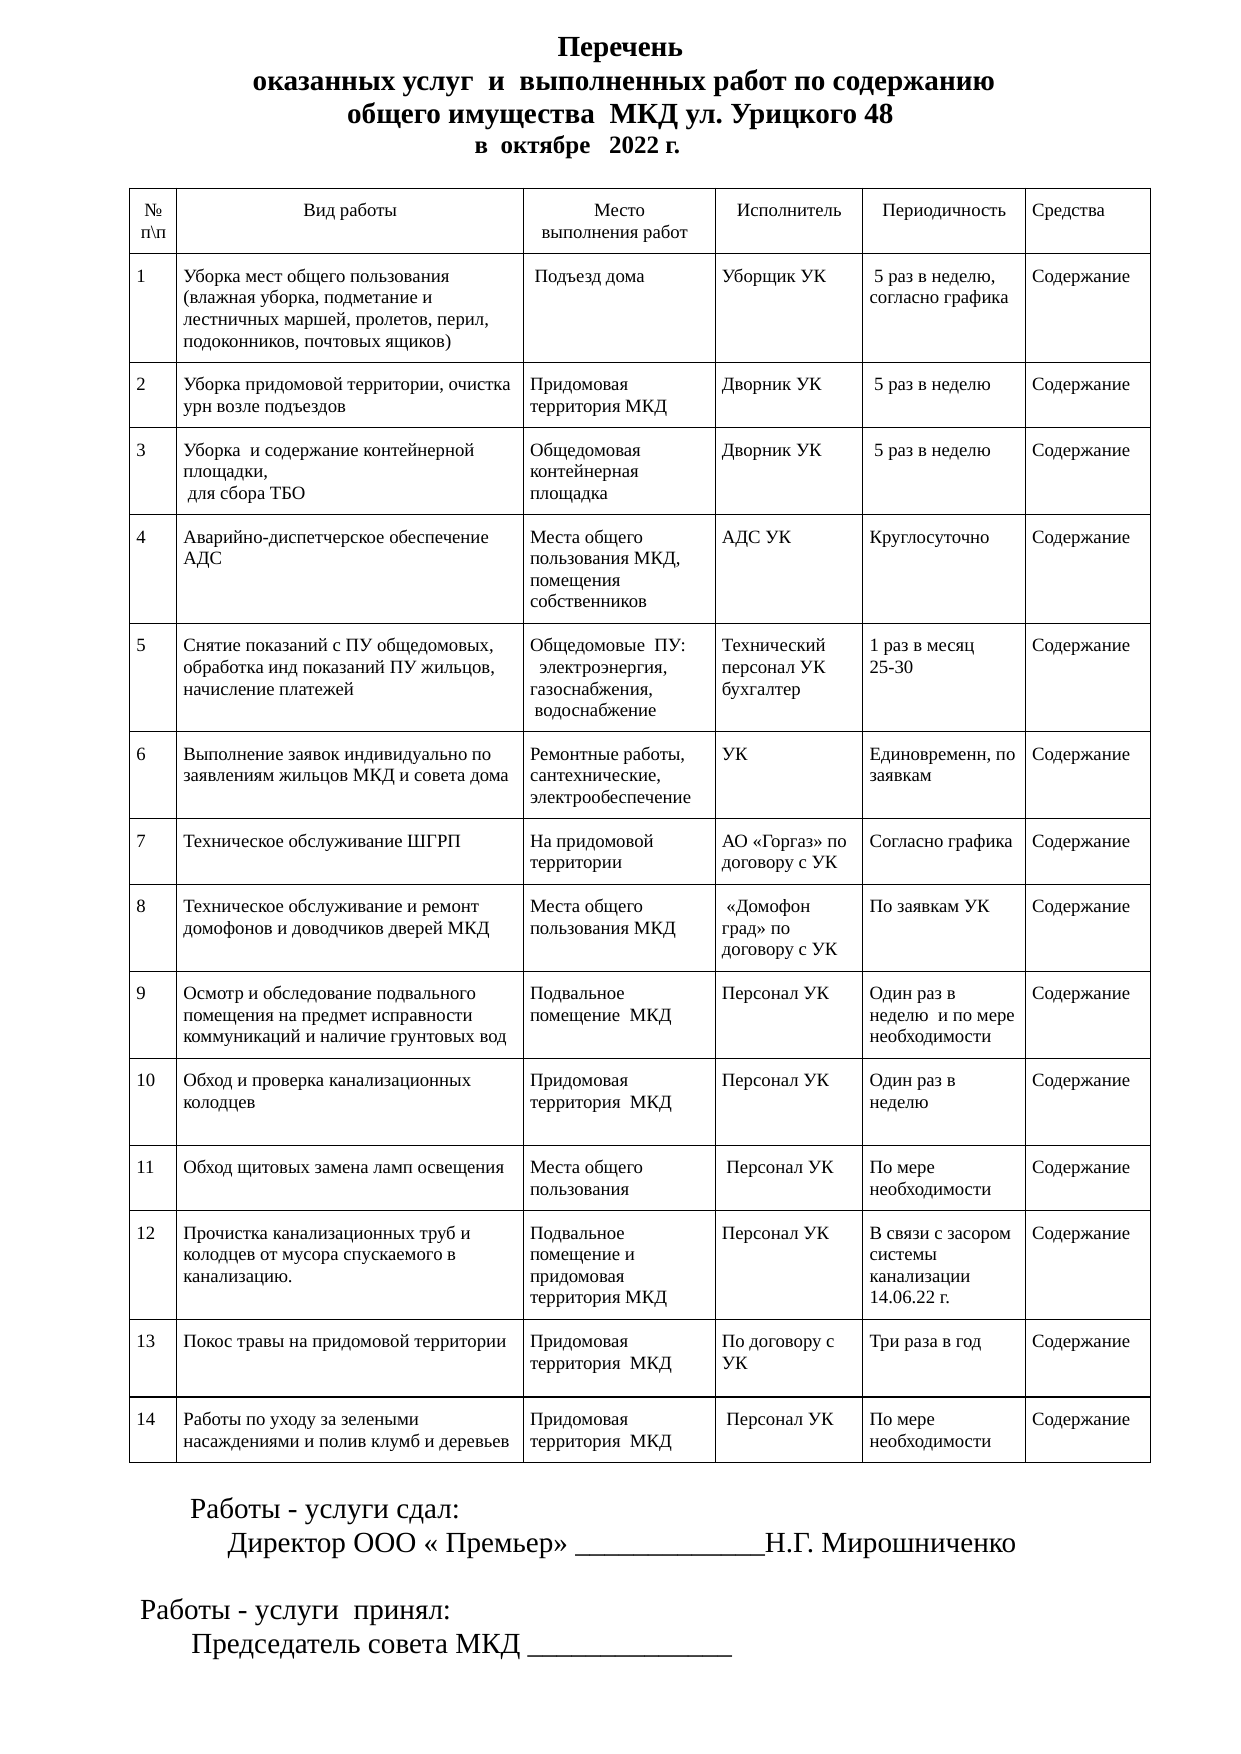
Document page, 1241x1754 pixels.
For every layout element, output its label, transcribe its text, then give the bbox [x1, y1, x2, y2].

table_header № п\п [130, 189, 176, 253]
table_cell Содержание [1026, 428, 1150, 514]
table_cell 9 [130, 972, 176, 1057]
table_cell 8 [130, 885, 176, 971]
table_cell Один раз в неделю и по мере необходимости [863, 972, 1025, 1057]
table_header Периодичность [863, 189, 1025, 253]
table_cell 14 [130, 1398, 176, 1462]
table_cell Дворник УК [716, 428, 862, 514]
table_cell Содержание [1026, 1059, 1150, 1144]
table_cell 11 [130, 1146, 176, 1210]
table_cell Обход и проверка канализационных колодцев [177, 1059, 523, 1144]
text Председатель совета МКД ______________ [118, 1626, 1122, 1659]
table_cell 3 [130, 428, 176, 514]
table_header Исполнитель [716, 189, 862, 253]
table_cell Содержание [1026, 363, 1150, 427]
table_cell Снятие показаний с ПУ общедомовых, обработка инд показаний ПУ жильцов, начисление платежей [177, 624, 523, 731]
table_cell 10 [130, 1059, 176, 1144]
table_cell Уборка придомовой территории, очистка урн возле подъездов [177, 363, 523, 427]
table_cell Единовременн, по заявкам [863, 732, 1025, 818]
table_cell Работы по уходу за зелеными насаждениями и полив клумб и деревьев [177, 1398, 523, 1462]
table_cell По договору с УК [716, 1320, 862, 1396]
table_cell Общедомовая контейнерная площадка [524, 428, 715, 514]
table_header Вид работы [177, 189, 523, 253]
table_cell Подвальное помещение и придомовая территория МКД [524, 1211, 715, 1318]
table_cell Придомовая территория МКД [524, 1059, 715, 1144]
table_cell Содержание [1026, 972, 1150, 1057]
text в октябре 2022 г. [118, 130, 1122, 159]
table_cell Места общего пользования МКД [524, 885, 715, 971]
table_cell Прочистка канализационных труб и колодцев от мусора спускаемого в канализацию. [177, 1211, 523, 1318]
text Работы - услуги принял: [118, 1592, 1122, 1626]
table_cell Подвальное помещение МКД [524, 972, 715, 1057]
table_cell Содержание [1026, 732, 1150, 818]
table_cell По мере необходимости [863, 1398, 1025, 1462]
table_cell По заявкам УК [863, 885, 1025, 971]
table_cell Содержание [1026, 819, 1150, 883]
table_cell Техническое обслуживание ШГРП [177, 819, 523, 883]
table_cell На придомовой территории [524, 819, 715, 883]
table_cell Места общего пользования МКД, помещения собственников [524, 515, 715, 623]
text оказанных услуг и выполненных работ по содержанию [118, 63, 1122, 97]
table_header Место выполнения работ [524, 189, 715, 253]
table_cell Содержание [1026, 885, 1150, 971]
table_cell Уборка мест общего пользования (влажная уборка, подметание и лестничных маршей, пролетов, перил, подоконников, почтовых ящиков) [177, 254, 523, 362]
table_cell Придомовая территория МКД [524, 363, 715, 427]
table_cell Содержание [1026, 1398, 1150, 1462]
table_cell Содержание [1026, 515, 1150, 623]
table_cell 1 [130, 254, 176, 362]
table_cell Покос травы на придомовой территории [177, 1320, 523, 1396]
table_cell Три раза в год [863, 1320, 1025, 1396]
table_cell УК [716, 732, 862, 818]
table_cell 5 [130, 624, 176, 731]
table_cell Дворник УК [716, 363, 862, 427]
table_cell Один раз в неделю [863, 1059, 1025, 1144]
table_cell Техническое обслуживание и ремонт домофонов и доводчиков дверей МКД [177, 885, 523, 971]
table_cell 1 раз в месяц 25-30 [863, 624, 1025, 731]
table_cell Подъезд дома [524, 254, 715, 362]
table_cell 13 [130, 1320, 176, 1396]
table_cell По мере необходимости [863, 1146, 1025, 1210]
table_cell Ремонтные работы, сантехнические, электрообеспечение [524, 732, 715, 818]
text Работы - услуги сдал: [118, 1492, 1122, 1525]
table_cell Персонал УК [716, 1146, 862, 1210]
text общего имущества МКД ул. Урицкого 48 [118, 97, 1122, 130]
table_cell Осмотр и обследование подвального помещения на предмет исправности коммуникаций и наличие грунтовых вод [177, 972, 523, 1057]
table_cell 6 [130, 732, 176, 818]
table_cell Придомовая территория МКД [524, 1320, 715, 1396]
table_cell «Домофон град» по договору с УК [716, 885, 862, 971]
table_cell Уборщик УК [716, 254, 862, 362]
table_cell 4 [130, 515, 176, 623]
table_cell 5 раз в неделю [863, 428, 1025, 514]
table_cell Содержание [1026, 1211, 1150, 1318]
table_cell Содержание [1026, 254, 1150, 362]
table_cell 5 раз в неделю [863, 363, 1025, 427]
table_cell Персонал УК [716, 1059, 862, 1144]
table_header Средства [1026, 189, 1150, 253]
table_cell Содержание [1026, 1320, 1150, 1396]
table_cell Выполнение заявок индивидуально по заявлениям жильцов МКД и совета дома [177, 732, 523, 818]
text Перечень [118, 29, 1122, 63]
table_cell Аварийно-диспетчерское обеспечение АДС [177, 515, 523, 623]
table_cell Согласно графика [863, 819, 1025, 883]
table_cell АО «Горгаз» по договору с УК [716, 819, 862, 883]
table_cell Общедомовые ПУ: электроэнергия, газоснабжения, водоснабжение [524, 624, 715, 731]
table_cell В связи с засором системы канализации 14.06.22 г. [863, 1211, 1025, 1318]
text Директор ООО « Премьер» _____________Н.Г. Мирошниченко [118, 1525, 1122, 1559]
table_cell Придомовая территория МКД [524, 1398, 715, 1462]
table_cell 2 [130, 363, 176, 427]
table_cell Персонал УК [716, 1211, 862, 1318]
table_cell Уборка и содержание контейнерной площадки, для сбора ТБО [177, 428, 523, 514]
table_cell Содержание [1026, 624, 1150, 731]
table_cell 12 [130, 1211, 176, 1318]
table_cell АДС УК [716, 515, 862, 623]
table_cell Обход щитовых замена ламп освещения [177, 1146, 523, 1210]
table_cell Персонал УК [716, 1398, 862, 1462]
table_cell Места общего пользования [524, 1146, 715, 1210]
table_cell Персонал УК [716, 972, 862, 1057]
table_cell Содержание [1026, 1146, 1150, 1210]
table_cell Технический персонал УК бухгалтер [716, 624, 862, 731]
table_cell 5 раз в неделю, согласно графика [863, 254, 1025, 362]
table_cell 7 [130, 819, 176, 883]
table_cell Круглосуточно [863, 515, 1025, 623]
